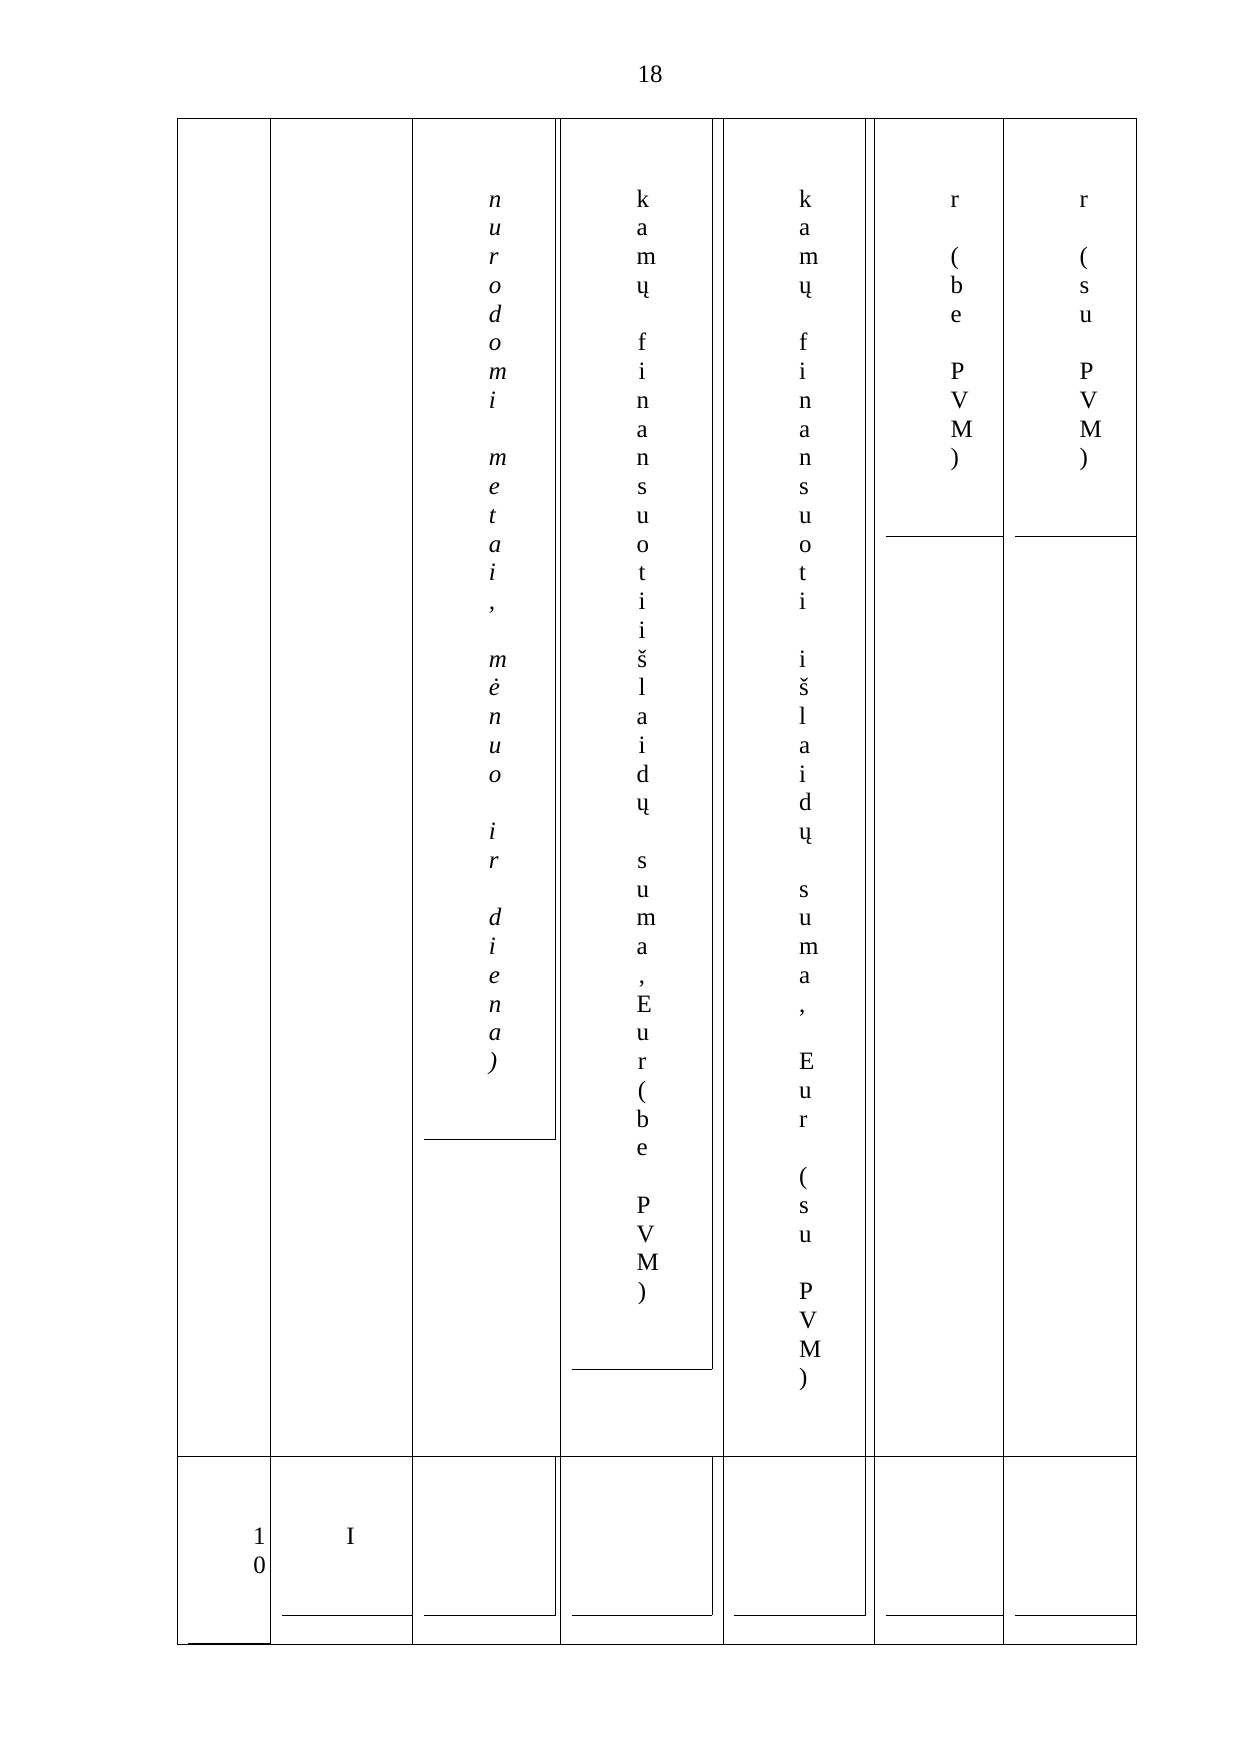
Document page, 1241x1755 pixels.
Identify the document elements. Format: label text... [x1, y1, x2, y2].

table_cell 10 [178, 1457, 270, 1643]
table_cell r (su PVM) [1004, 119, 1136, 1456]
table_cell nurodomi metai, mėnuo ir diena) [413, 119, 560, 1456]
table_cell kamų finansuoti išlaidų suma, Eur (be PVM) [561, 119, 723, 1456]
table_cell [875, 1457, 1003, 1643]
table_cell r (be PVM) [875, 119, 1003, 1456]
table_cell kamų finansuoti išlaidų suma, Eur (su PVM) [724, 119, 865, 1456]
table_cell I [271, 1457, 412, 1643]
table_cell [561, 1457, 723, 1643]
table_cell [1004, 1457, 1136, 1643]
table_cell [271, 119, 412, 1456]
table_cell [178, 119, 270, 1456]
table_cell [413, 1457, 560, 1643]
table_cell [724, 1457, 874, 1643]
table_cell [866, 119, 874, 1456]
